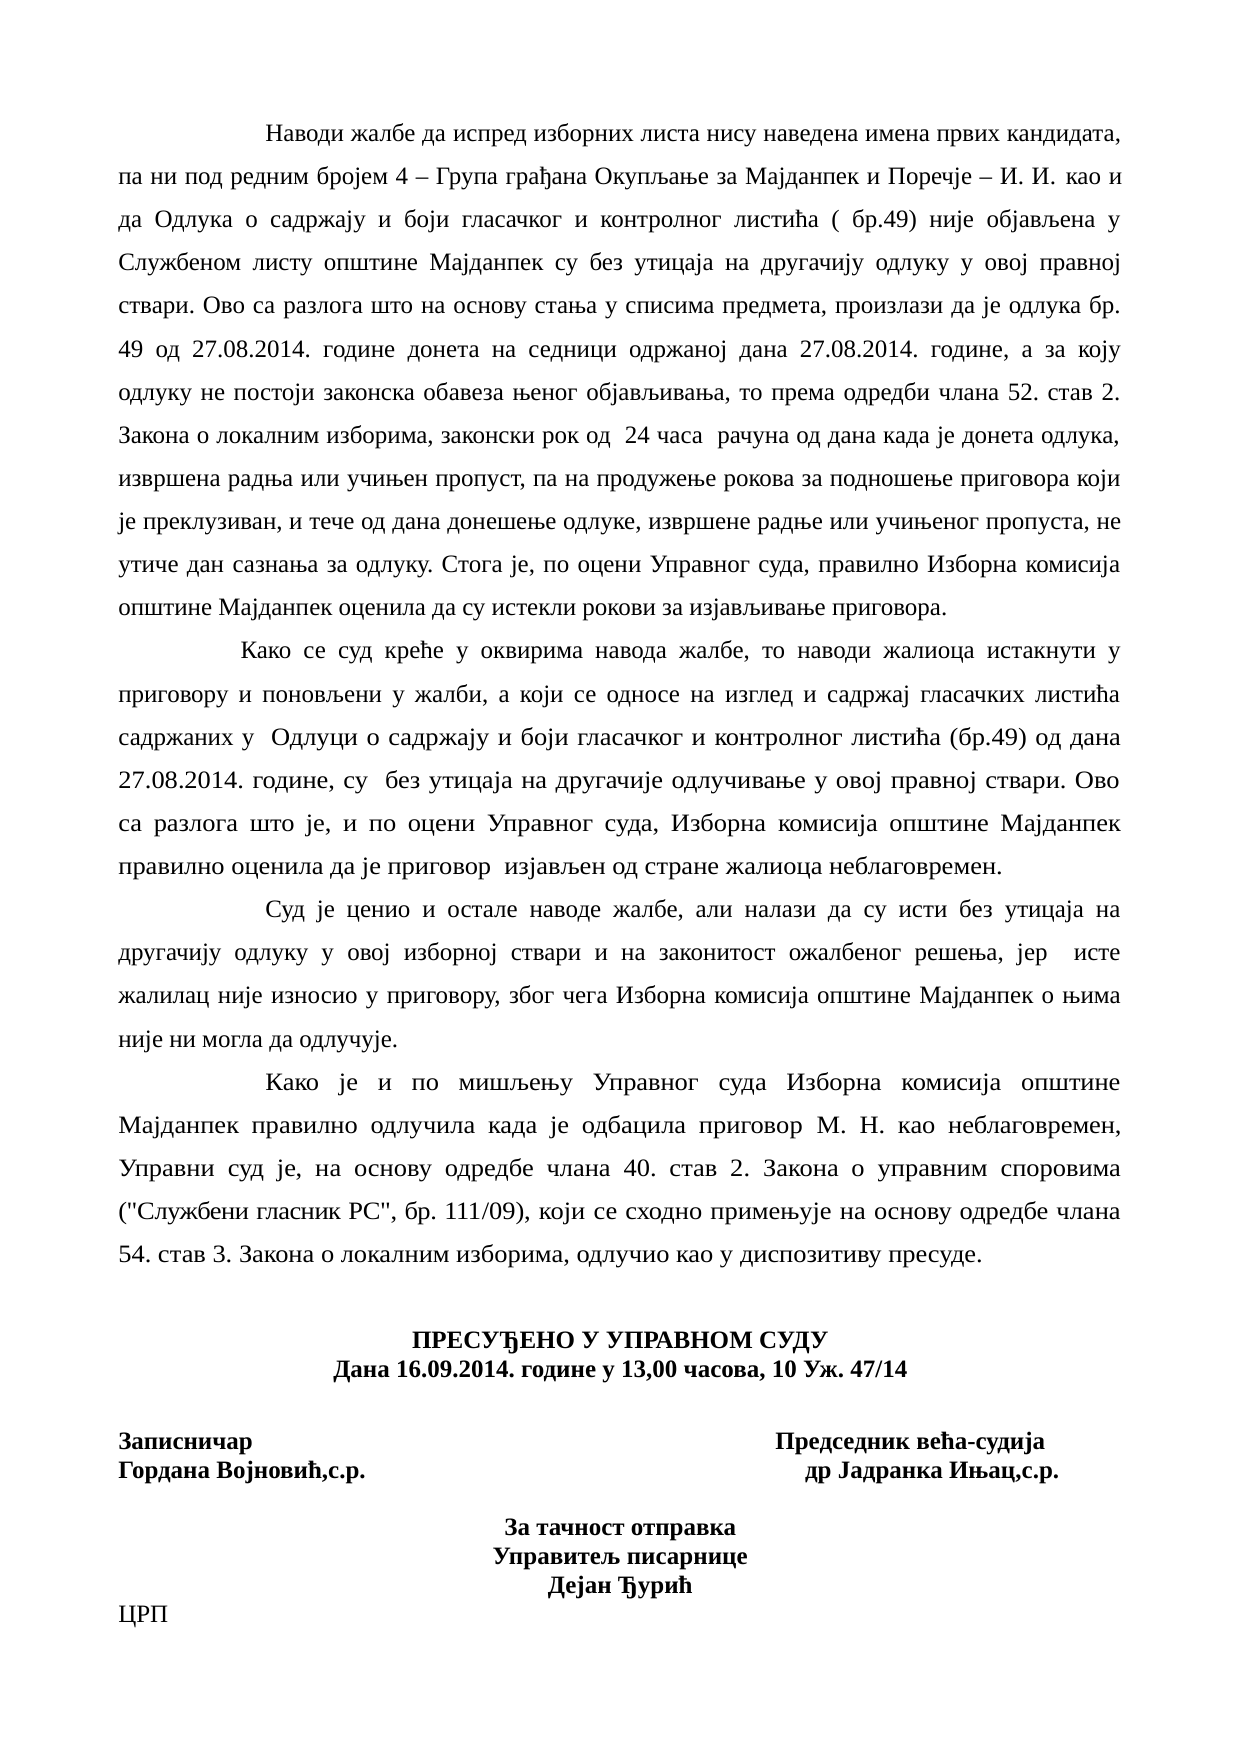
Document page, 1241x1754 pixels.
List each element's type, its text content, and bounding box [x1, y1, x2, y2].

text Управитељ писарнице [118, 1541, 1122, 1570]
text Дејан Ђурић [118, 1570, 1122, 1599]
text ПРЕСУЂЕНО У УПРАВНОМ СУДУ [118, 1326, 1122, 1354]
text За тачност отправка [118, 1512, 1122, 1541]
text Како је и по мишљењу Управног суда Изборна комисија општине Мајданпек правилно одлучила када је одбацила приговор М. Н. као неблаговремен, Управни суд је, на основу одредбе члана 40. став 2. Закона о управним споровима ("Службени гласник РС", бр. 111/09), који се сходно примењује на основу одредбе члана 54. став 3. Закона о локалним изборима, одлучио као у диспозитиву пресуде. [118, 1067, 1122, 1268]
text Дана 16.09.2014. године у 13,00 часова, 10 Уж. 47/14 [118, 1354, 1122, 1383]
text Како се суд креће у оквирима навода жалбе, то наводи жалиоца истакнути у приговору и поновљени у жалби, а који се односе на изглед и садржај гласачких листића садржаних у Одлуци о садржају и боји гласачког и контролног листића (бр.49) од дана 27.08.2014. године, су без утицаја на другачије одлучивање у овој правној ствари. Ово са разлога што је, и по оцени Управног суда, Изборна комисија општине Мајданпек правилно оценила да је приговор изјављен од стране жалиоца неблаговремен. [118, 636, 1122, 880]
text ЦРП [118, 1599, 1122, 1627]
text Суд је ценио и остале наводе жалбе, али налази да су исти без утицаја на другачију одлуку у овој изборној ствари и на законитост ожалбеног решења, јер исте жалилац није износио у приговору, због чега Изборна комисија општине Мајданпек о њима није ни могла да одлучује. [118, 894, 1122, 1052]
text Гордана Војновић,с.р. др Јадранка Ињац,с.р. [118, 1455, 1122, 1484]
text Наводи жалбе да испред изборних листа нису наведена имена првих кандидата, па ни под редним бројем 4 – Група грађана Окупљање за Мајданпек и Поречје – И. И. као и да Одлука о садржају и боји гласачког и контролног листића ( бр.49) није објављена у Службеном листу општине Мајданпек су без утицаја на другачију одлуку у овој правној ствари. Ово са разлога што на основу стања у списима предмета, произлази да је одлука бр. 49 од 27.08.2014. године донета на седници одржаној дана 27.08.2014. године, а за коју одлуку не постоји законска обавеза њеног објављивања, то према одредби члана 52. став 2. Закона о локалним изборима, законски рок од 24 часа рачуна од дана када је донета одлука, извршена радња или учињен пропуст, па на продужење рокова за подношење приговора који је преклузиван, и тече од дана донешење одлуке, извршене радње или учињеног пропуста, не утиче дан сазнања за одлуку. Стога је, по оцени Управног суда, правилно Изборна комисија општине Мајданпек оценила да су истекли рокови за изјављивање приговора. [118, 118, 1122, 621]
text Записничар Председник већа-судија [118, 1426, 1122, 1455]
